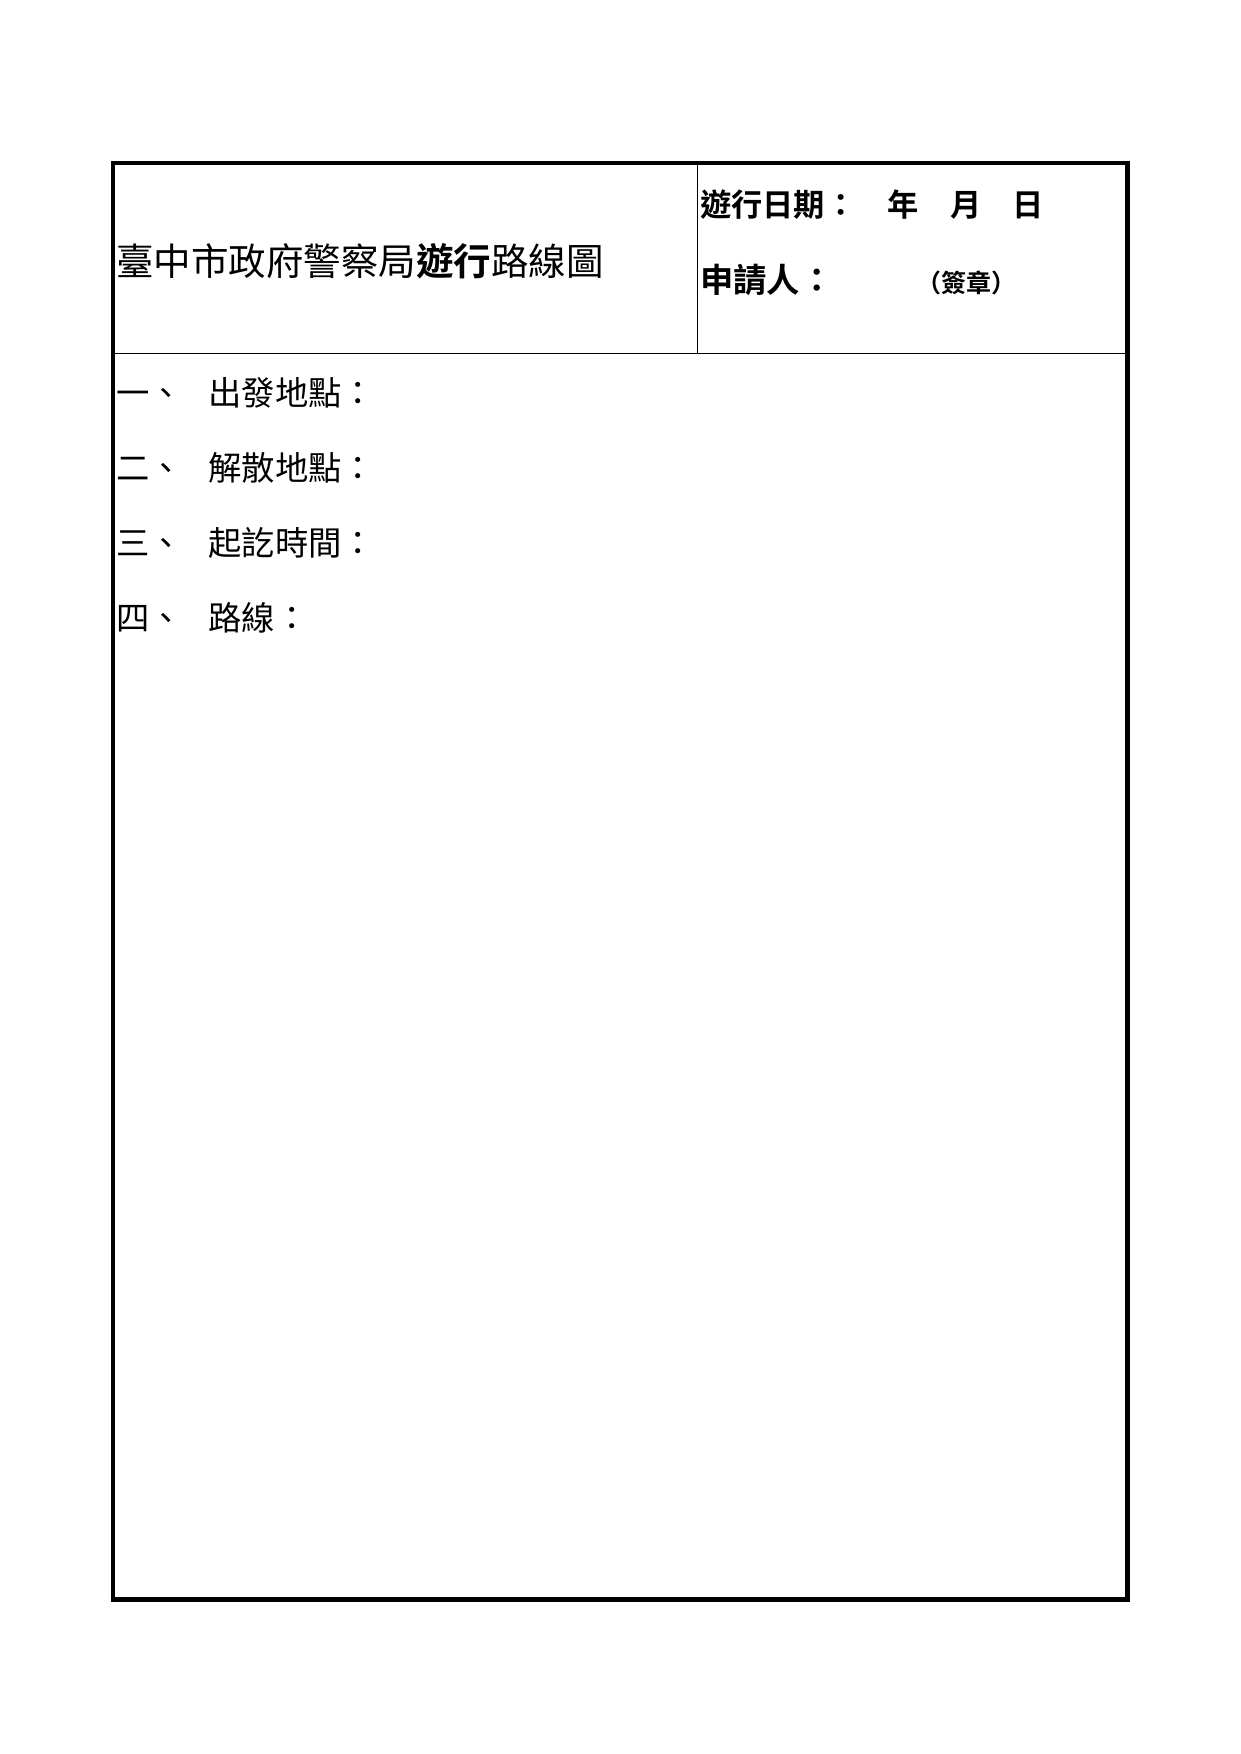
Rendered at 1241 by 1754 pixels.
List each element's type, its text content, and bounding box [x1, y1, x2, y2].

table_cell 出發地點： 解散地點： 起訖時間： 路線： [115, 354, 1125, 1597]
table_header 遊行日期： 年 月 日 申請人： （簽章） [698, 165, 1125, 353]
table_header 臺中市政府警察局遊行路線圖 [115, 165, 697, 353]
